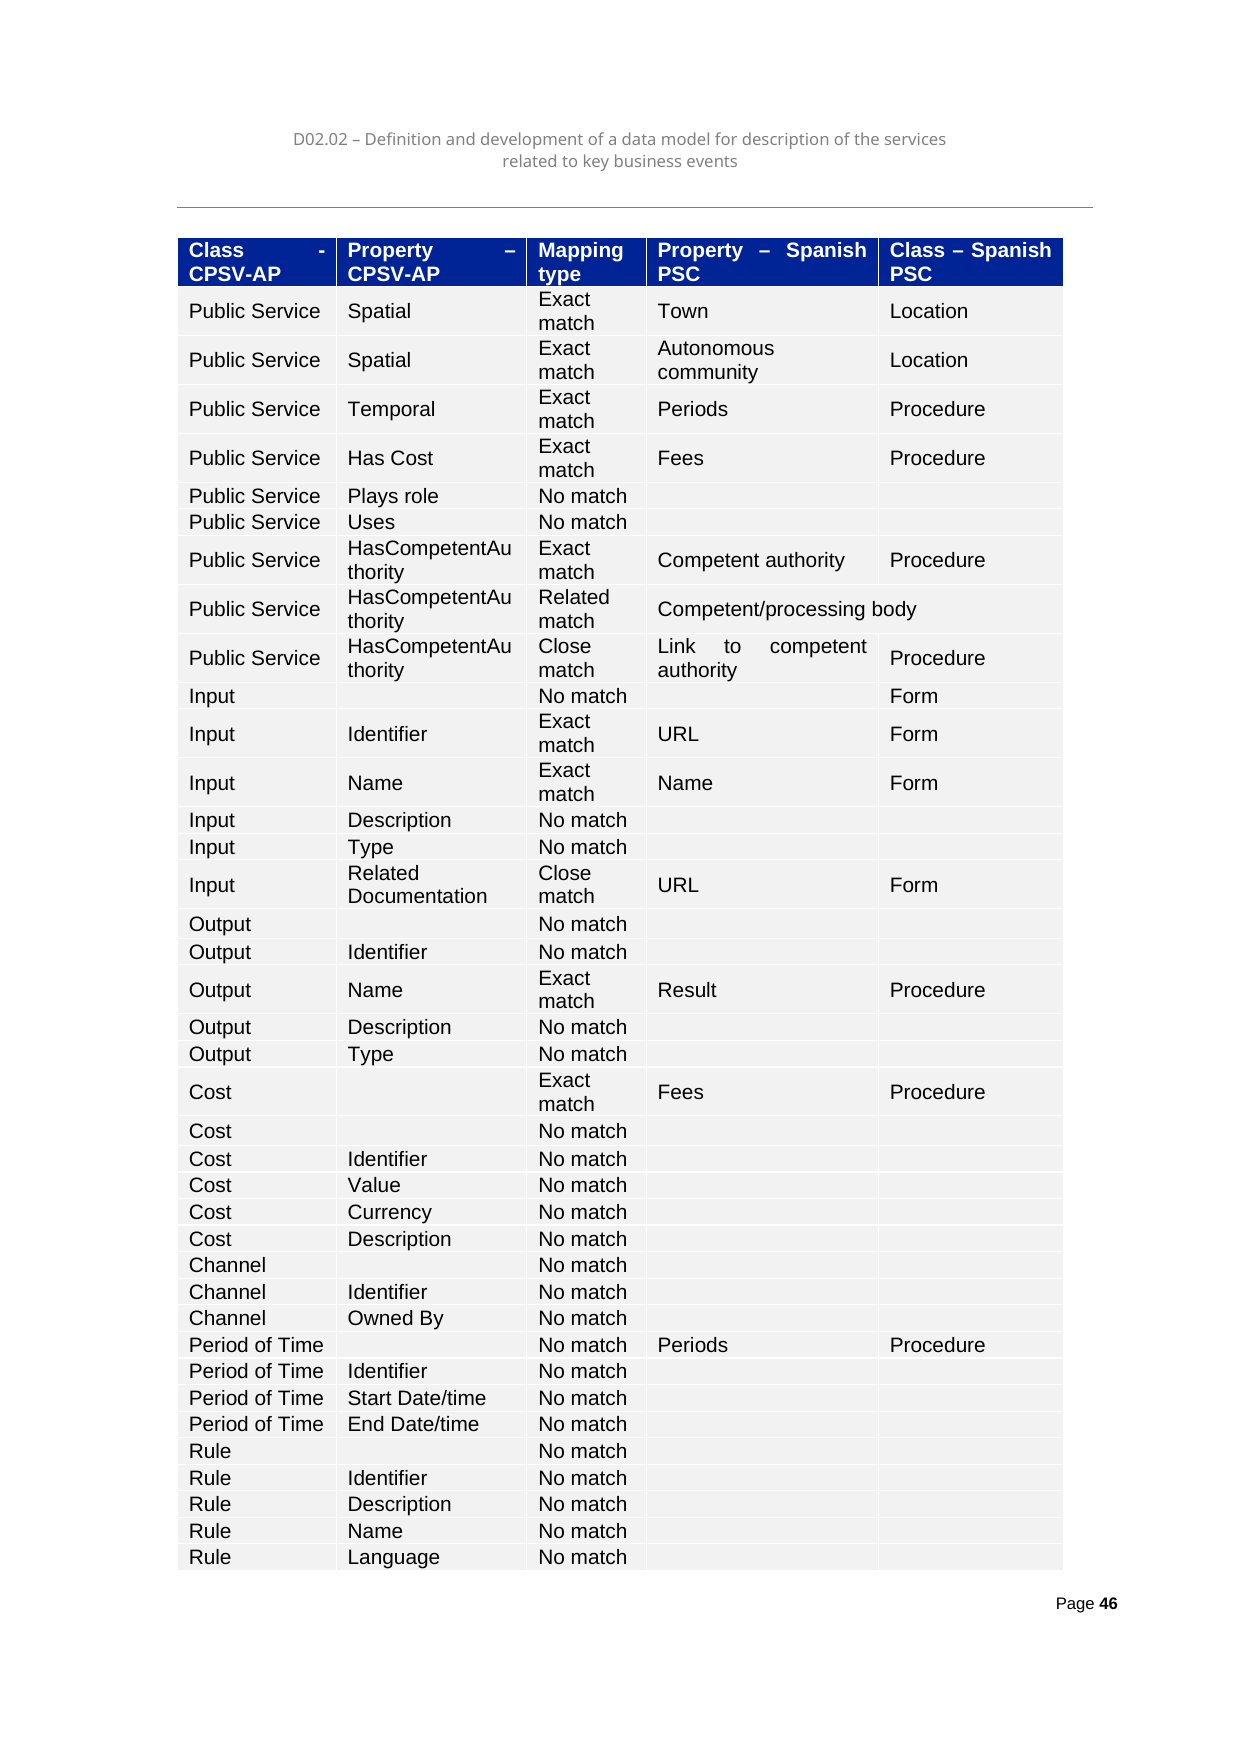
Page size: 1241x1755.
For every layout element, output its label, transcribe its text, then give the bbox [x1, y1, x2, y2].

table_cell [647, 483, 878, 508]
table_cell Description [337, 1491, 526, 1517]
table_cell [337, 683, 526, 708]
table_cell Temporal [337, 385, 526, 433]
table_cell Period of Time [178, 1332, 336, 1357]
table_cell Related Documentation [337, 860, 526, 908]
table_cell Cost [178, 1226, 336, 1251]
table_cell Exact match [527, 536, 646, 584]
table_cell [879, 1014, 1063, 1040]
table_cell Cost [178, 1068, 336, 1115]
table_cell [337, 1438, 526, 1464]
table_cell [647, 1305, 878, 1331]
table_cell URL [647, 709, 878, 757]
table_cell [647, 509, 878, 535]
table_cell [647, 683, 878, 708]
table_cell [879, 1465, 1063, 1490]
table_cell [879, 1041, 1063, 1066]
table_cell [879, 939, 1063, 964]
table_cell Autonomous community [647, 336, 878, 384]
table_cell [647, 1014, 878, 1040]
table_cell [337, 909, 526, 938]
table_cell Input [178, 807, 336, 833]
table_cell Close match [527, 634, 646, 682]
table_cell [879, 1544, 1063, 1570]
table_cell Exact match [527, 709, 646, 757]
table_header Mapping type [527, 238, 646, 286]
table_cell No match [527, 509, 646, 535]
table_cell No match [527, 1014, 646, 1040]
table_cell [879, 1412, 1063, 1437]
table_cell Competent/processing body [647, 585, 1063, 633]
table_cell No match [527, 683, 646, 708]
table_cell [879, 1173, 1063, 1198]
table_cell Periods [647, 385, 878, 433]
table_cell [337, 1252, 526, 1278]
table_cell No match [527, 1465, 646, 1490]
table_cell [879, 1226, 1063, 1251]
table_header Class – Spanish PSC [879, 238, 1063, 286]
table_cell No match [527, 1305, 646, 1331]
table_cell [879, 1146, 1063, 1171]
table_cell Identifier [337, 1359, 526, 1384]
table_cell [647, 1146, 878, 1171]
table_cell Output [178, 1041, 336, 1066]
table_cell Cost [178, 1199, 336, 1224]
table_cell Channel [178, 1305, 336, 1331]
table_cell Input [178, 758, 336, 806]
table_cell Has Cost [337, 434, 526, 482]
table_cell No match [527, 1146, 646, 1171]
table_cell Name [337, 1518, 526, 1543]
table_cell No match [527, 1438, 646, 1464]
table_cell Periods [647, 1332, 878, 1357]
table_cell No match [527, 1041, 646, 1066]
table_cell Cost [178, 1116, 336, 1145]
table_cell Public Service [178, 509, 336, 535]
table_cell [647, 1544, 878, 1570]
table_cell Rule [178, 1491, 336, 1517]
table_cell Output [178, 909, 336, 938]
table_cell No match [527, 1359, 646, 1384]
table_cell Output [178, 965, 336, 1013]
table_cell Exact match [527, 336, 646, 384]
table_cell Owned By [337, 1305, 526, 1331]
table_cell [879, 509, 1063, 535]
table_cell [337, 1332, 526, 1357]
table_cell Exact match [527, 1068, 646, 1115]
table_cell Type [337, 834, 526, 859]
table_cell Name [337, 965, 526, 1013]
table_cell [647, 1116, 878, 1145]
table_cell Period of Time [178, 1412, 336, 1437]
table_cell Description [337, 1014, 526, 1040]
table_cell [647, 1359, 878, 1384]
table_cell [647, 909, 878, 938]
table_cell [879, 1305, 1063, 1331]
table_cell Channel [178, 1252, 336, 1278]
table_cell [879, 483, 1063, 508]
table_cell Input [178, 834, 336, 859]
table_cell [647, 1491, 878, 1517]
table_cell HasCompetentAuthority [337, 536, 526, 584]
table_cell [879, 1116, 1063, 1145]
table_cell [879, 1438, 1063, 1464]
table_cell [647, 1465, 878, 1490]
table_cell Currency [337, 1199, 526, 1224]
table_cell Cost [178, 1173, 336, 1198]
table_cell [879, 1279, 1063, 1304]
table_cell [879, 1518, 1063, 1543]
table_cell Public Service [178, 287, 336, 335]
table_cell Language [337, 1544, 526, 1570]
table_cell Exact match [527, 287, 646, 335]
table_cell Channel [178, 1279, 336, 1304]
table_cell Input [178, 709, 336, 757]
table_cell No match [527, 1412, 646, 1437]
table_header Property – CPSV-AP [337, 238, 526, 286]
table_cell Identifier [337, 709, 526, 757]
table_cell [647, 1041, 878, 1066]
table_cell Period of Time [178, 1385, 336, 1411]
table_cell [647, 1385, 878, 1411]
table_cell Procedure [879, 965, 1063, 1013]
table_cell [879, 909, 1063, 938]
table_cell [647, 1279, 878, 1304]
table_header Property – Spanish PSC [647, 238, 878, 286]
table_cell [879, 1199, 1063, 1224]
table_cell Link to competent authority [647, 634, 878, 682]
table_cell Type [337, 1041, 526, 1066]
table_cell [337, 1116, 526, 1145]
table_cell No match [527, 1116, 646, 1145]
table_cell Public Service [178, 585, 336, 633]
table_cell No match [527, 1332, 646, 1357]
table_cell No match [527, 1252, 646, 1278]
table_cell [647, 1438, 878, 1464]
table_cell Close match [527, 860, 646, 908]
table_cell Input [178, 860, 336, 908]
table_cell [647, 807, 878, 833]
table_cell Exact match [527, 758, 646, 806]
table_cell Rule [178, 1518, 336, 1543]
table_header Class - CPSV-AP [178, 238, 336, 286]
table_cell [647, 1226, 878, 1251]
table_cell No match [527, 1173, 646, 1198]
table_cell Location [879, 287, 1063, 335]
table_cell [879, 1359, 1063, 1384]
table_cell No match [527, 1199, 646, 1224]
table_cell Rule [178, 1465, 336, 1490]
table_cell Spatial [337, 336, 526, 384]
table_cell [647, 1173, 878, 1198]
table_cell Fees [647, 434, 878, 482]
table_cell URL [647, 860, 878, 908]
table_cell Public Service [178, 536, 336, 584]
table_cell Competent authority [647, 536, 878, 584]
table_cell Value [337, 1173, 526, 1198]
table_cell [879, 1252, 1063, 1278]
table_cell Public Service [178, 434, 336, 482]
table_cell Exact match [527, 434, 646, 482]
table_cell Procedure [879, 634, 1063, 682]
table_cell [879, 834, 1063, 859]
table_cell Exact match [527, 385, 646, 433]
table_cell No match [527, 1518, 646, 1543]
table_cell Exact match [527, 965, 646, 1013]
table_cell No match [527, 939, 646, 964]
table_cell Location [879, 336, 1063, 384]
table_cell Town [647, 287, 878, 335]
table_cell Form [879, 860, 1063, 908]
table_cell Description [337, 807, 526, 833]
table_cell Procedure [879, 1332, 1063, 1357]
table_cell No match [527, 1491, 646, 1517]
table_cell Procedure [879, 434, 1063, 482]
table_cell HasCompetentAuthority [337, 634, 526, 682]
table_cell Result [647, 965, 878, 1013]
table_cell Public Service [178, 336, 336, 384]
table_cell No match [527, 1544, 646, 1570]
table_cell No match [527, 834, 646, 859]
table_cell [647, 939, 878, 964]
table_cell [337, 1068, 526, 1115]
table_cell Description [337, 1226, 526, 1251]
table_cell Spatial [337, 287, 526, 335]
table_cell [879, 1491, 1063, 1517]
table_cell [879, 807, 1063, 833]
table_cell [647, 1199, 878, 1224]
table_cell Output [178, 1014, 336, 1040]
table_cell [879, 1385, 1063, 1411]
table_cell Start Date/time [337, 1385, 526, 1411]
table_cell Identifier [337, 1146, 526, 1171]
table_cell Public Service [178, 634, 336, 682]
table_cell Rule [178, 1438, 336, 1464]
table_cell Identifier [337, 1279, 526, 1304]
table_cell Fees [647, 1068, 878, 1115]
table_cell Input [178, 683, 336, 708]
table_cell No match [527, 1279, 646, 1304]
table_cell Procedure [879, 385, 1063, 433]
table_cell No match [527, 483, 646, 508]
table_cell Name [647, 758, 878, 806]
table_cell Public Service [178, 483, 336, 508]
table_cell Rule [178, 1544, 336, 1570]
table_cell No match [527, 1226, 646, 1251]
table_cell Name [337, 758, 526, 806]
table_cell No match [527, 909, 646, 938]
table_cell [647, 1518, 878, 1543]
table_cell End Date/time [337, 1412, 526, 1437]
table_cell Identifier [337, 939, 526, 964]
table_cell Plays role [337, 483, 526, 508]
table_cell Procedure [879, 536, 1063, 584]
table_cell Public Service [178, 385, 336, 433]
table_cell No match [527, 807, 646, 833]
table_cell Form [879, 758, 1063, 806]
table_cell Uses [337, 509, 526, 535]
table_cell HasCompetentAuthority [337, 585, 526, 633]
table_cell Identifier [337, 1465, 526, 1490]
table_cell Related match [527, 585, 646, 633]
table_cell Period of Time [178, 1359, 336, 1384]
table_cell [647, 1412, 878, 1437]
table_cell Form [879, 683, 1063, 708]
table_cell [647, 1252, 878, 1278]
table_cell Form [879, 709, 1063, 757]
table_cell Output [178, 939, 336, 964]
table_cell No match [527, 1385, 646, 1411]
table_cell Procedure [879, 1068, 1063, 1115]
table_cell Cost [178, 1146, 336, 1171]
table_cell [647, 834, 878, 859]
